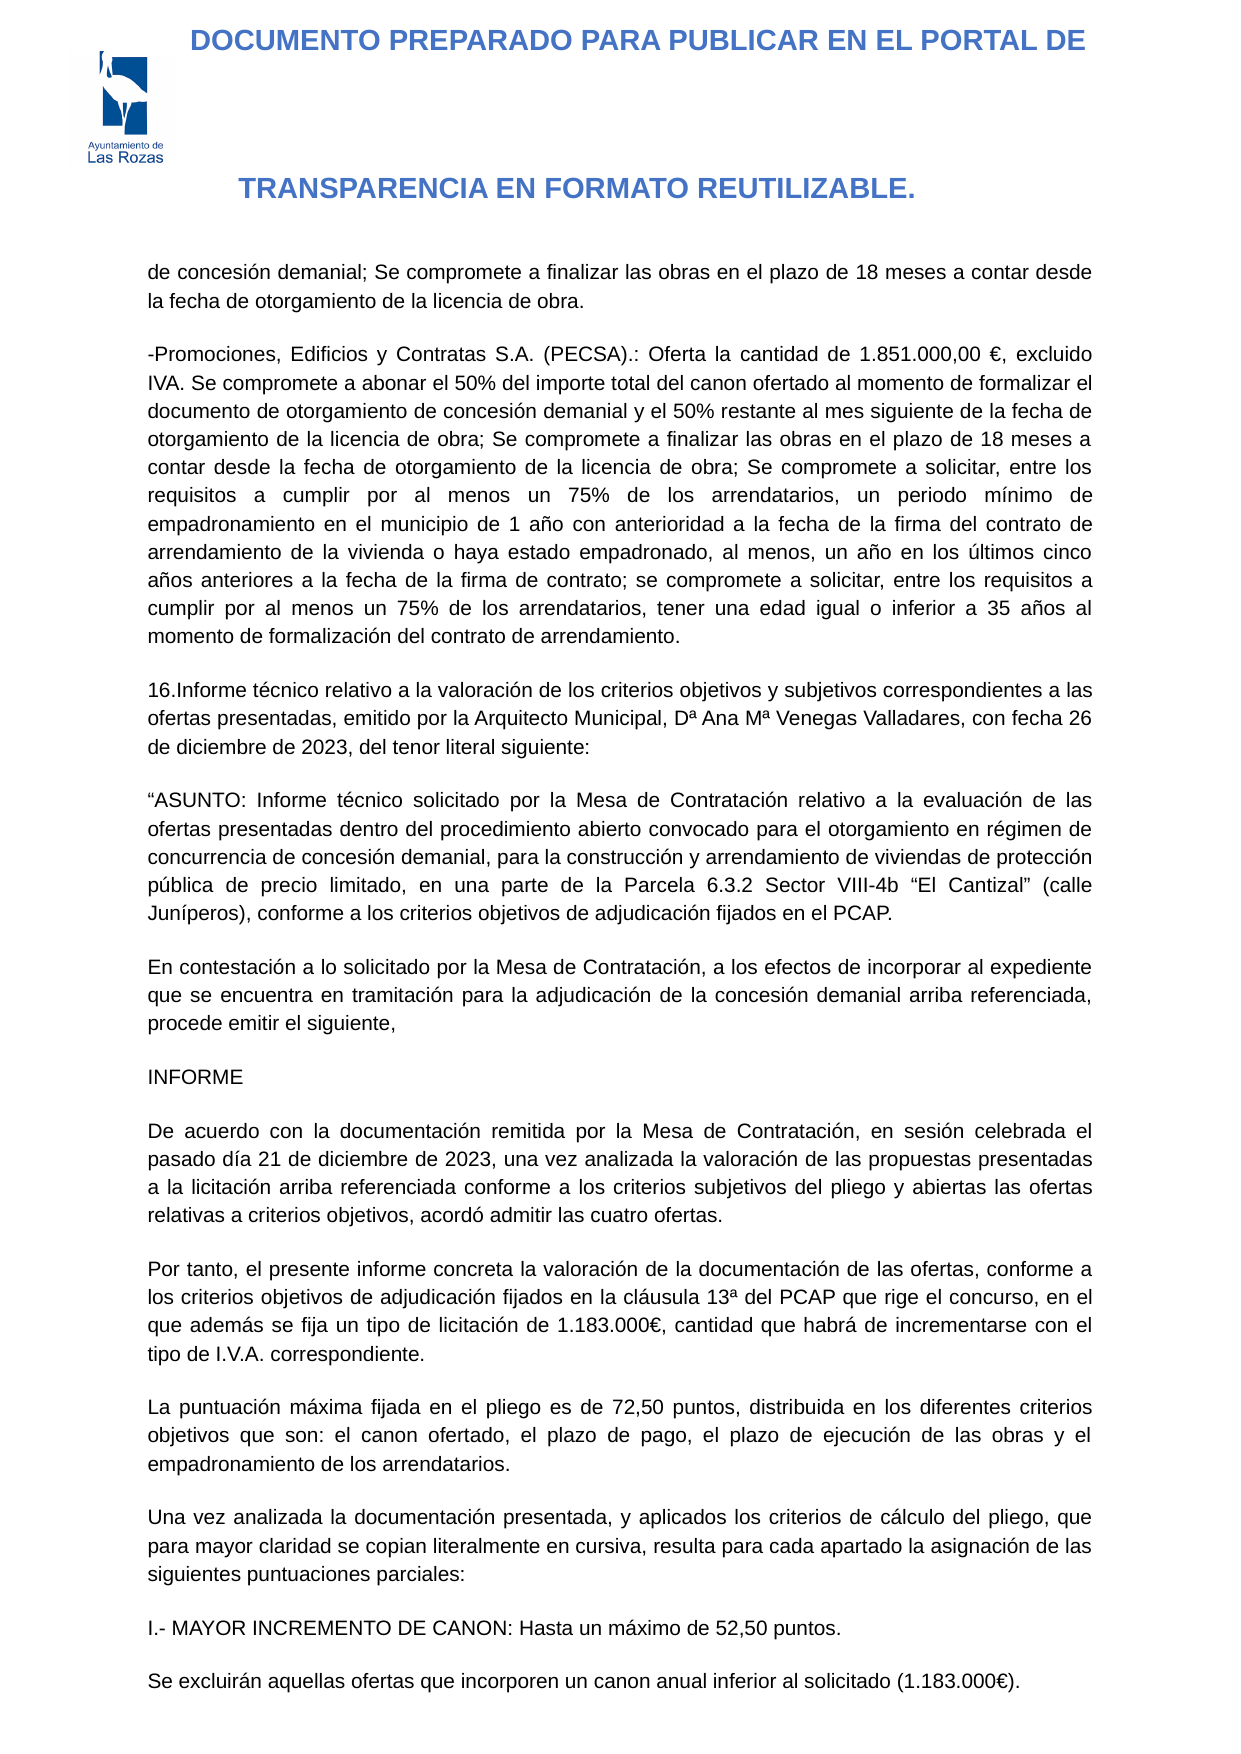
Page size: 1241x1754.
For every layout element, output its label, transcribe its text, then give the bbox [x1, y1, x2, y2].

text “ASUNTO: Informe técnico solicitado por la Mesa de Contratación relativo a la evaluación de las ofertas presentadas dentro del procedimiento abierto convocado para el otorgamiento en régimen de concurrencia de concesión demanial, para la construcción y arrendamiento de viviendas de protección pública de precio limitado, en una parte de la Parcela 6.3.2 Sector VIII-4b “El Cantizal” (calle Juníperos), conforme a los criterios objetivos de adjudicación fijados en el PCAP. [147, 788, 1094, 925]
text De acuerdo con la documentación remitida por la Mesa de Contratación, en sesión celebrada el pasado día 21 de diciembre de 2023, una vez analizada la valoración de las propuestas presentadas a la licitación arriba referenciada conforme a los criterios subjetivos del pliego y abiertas las ofertas relativas a criterios objetivos, acordó admitir las cuatro ofertas. [147, 1118, 1094, 1227]
text Por tanto, el presente informe concreta la valoración de la documentación de las ofertas, conforme a los criterios objetivos de adjudicación fijados en la cláusula 13ª del PCAP que rige el concurso, en el que además se fija un tipo de licitación de 1.183.000€, cantidad que habrá de incrementarse con el tipo de I.V.A. correspondiente. [147, 1257, 1094, 1365]
text Una vez analizada la documentación presentada, y aplicados los criterios de cálculo del pliego, que para mayor claridad se copian literalmente en cursiva, resulta para cada apartado la asignación de las siguientes puntuaciones parciales: [147, 1505, 1094, 1586]
text 16.Informe técnico relativo a la valoración de los criterios objetivos y subjetivos correspondientes a las ofertas presentadas, emitido por la Arquitecto Municipal, Dª Ana Mª Venegas Valladares, con fecha 26 de diciembre de 2023, del tenor literal siguiente: [147, 678, 1094, 758]
text -Promociones, Edificios y Contratas S.A. (PECSA).: Oferta la cantidad de 1.851.000,00 €, excluido IVA. Se compromete a abonar el 50% del importe total del canon ofertado al momento de formalizar el documento de otorgamiento de concesión demanial y el 50% restante al mes siguiente de la fecha de otorgamiento de la licencia de obra; Se compromete a finalizar las obras en el plazo de 18 meses a contar desde la fecha de otorgamiento de la licencia de obra; Se compromete a solicitar, entre los requisitos a cumplir por al menos un 75% de los arrendatarios, un periodo mínimo de empadronamiento en el municipio de 1 año con anterioridad a la fecha de la firma del contrato de arrendamiento de la vivienda o haya estado empadronado, al menos, un año en los últimos cinco años anteriores a la fecha de la firma de contrato; se compromete a solicitar, entre los requisitos a cumplir por al menos un 75% de los arrendatarios, tener una edad igual o inferior a 35 años al momento de formalización del contrato de arrendamiento. [147, 342, 1094, 648]
text INFORME [147, 1065, 1094, 1089]
text I.- MAYOR INCREMENTO DE CANON: Hasta un máximo de 52,50 puntos. [147, 1615, 1094, 1639]
text La puntuación máxima fijada en el pliego es de 72,50 puntos, distribuida en los diferentes criterios objetivos que son: el canon ofertado, el plazo de pago, el plazo de ejecución de las obras y el empadronamiento de los arrendatarios. [147, 1395, 1094, 1476]
text En contestación a lo solicitado por la Mesa de Contratación, a los efectos de incorporar al expediente que se encuentra en tramitación para la adjudicación de la concesión demanial arriba referenciada, procede emitir el siguiente, [147, 955, 1094, 1035]
text Se excluirán aquellas ofertas que incorporen un canon anual inferior al solicitado (1.183.000€). [147, 1669, 1094, 1693]
text de concesión demanial; Se compromete a finalizar las obras en el plazo de 18 meses a contar desde la fecha de otorgamiento de la licencia de obra. [147, 260, 1094, 312]
